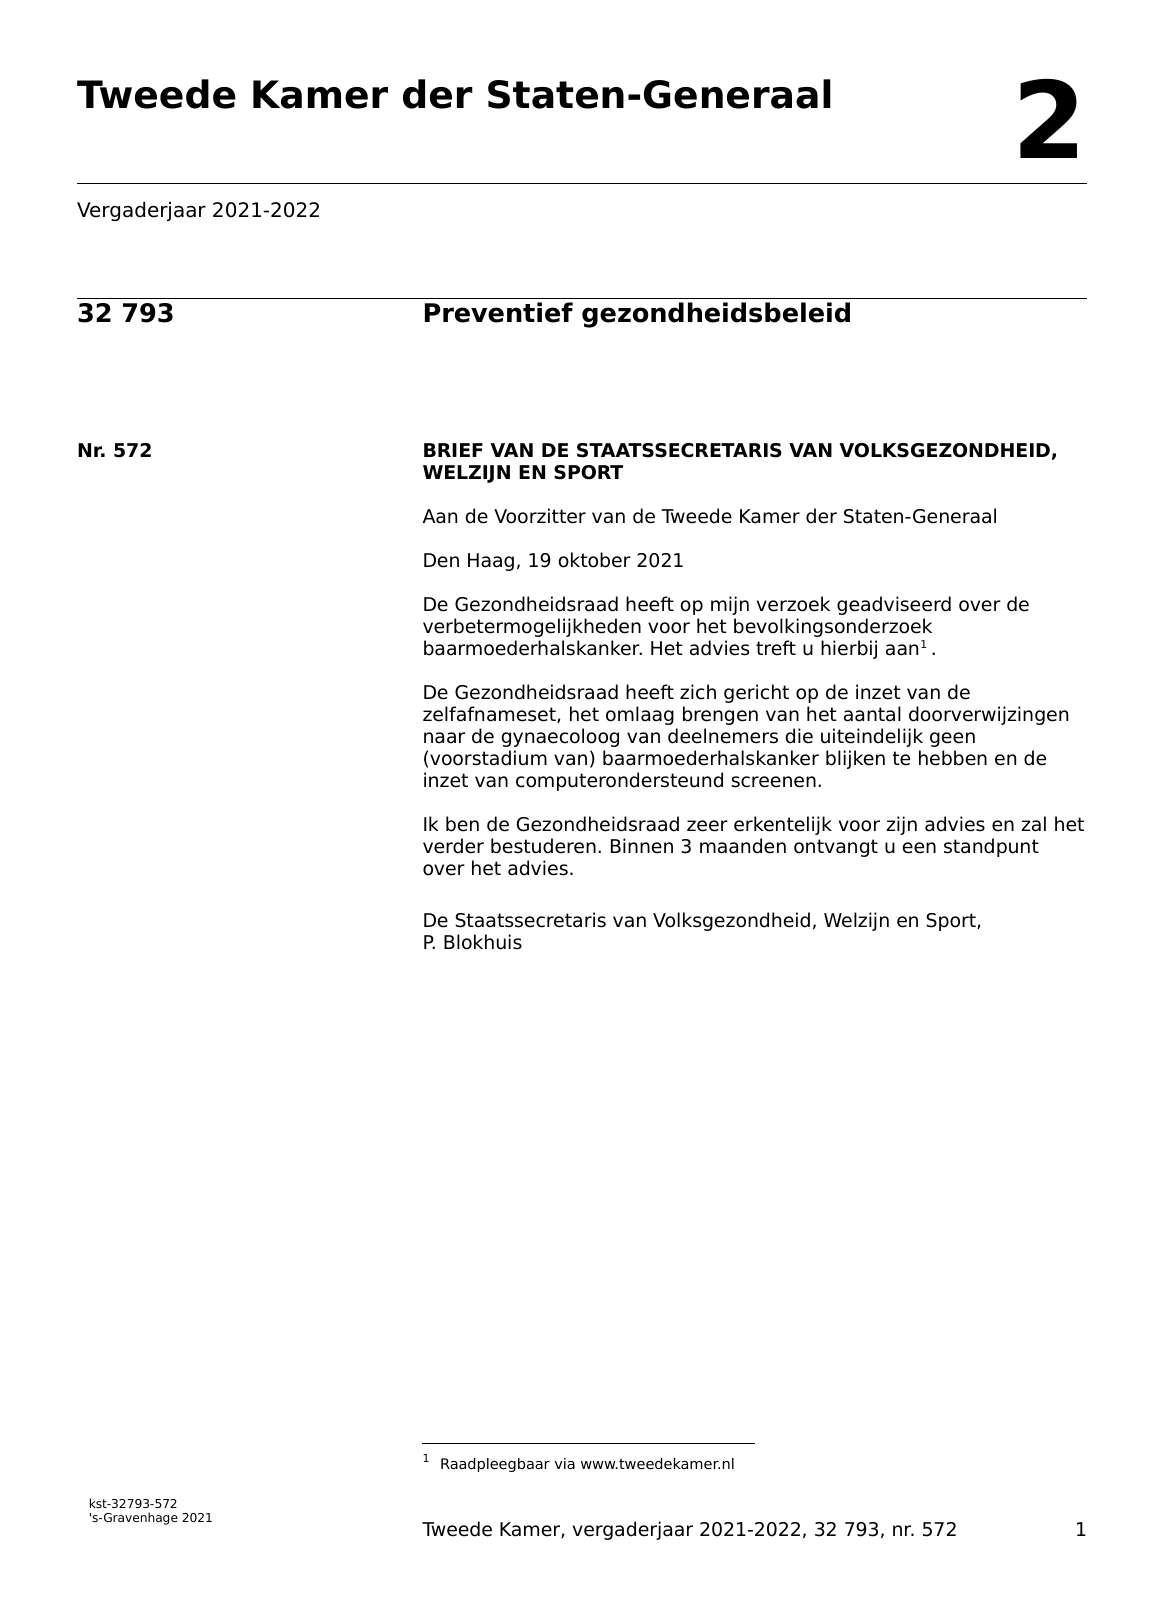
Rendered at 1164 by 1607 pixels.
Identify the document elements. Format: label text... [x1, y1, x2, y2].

subtitle Nr. 572 BRIEF VAN DE STAATSSECRETARIS VAN VOLKSGEZONDHEID, WELZIJN EN SPORT [77, 440, 1087, 484]
text Aan de Voorzitter van de Tweede Kamer der Staten-Generaal [422, 506, 1087, 528]
text De Gezondheidsraad heeft zich gericht op de inzet van de zelfafnameset, het omlaag brengen van het aantal doorverwijzingen naar de gynaecoloog van deelnemers die uiteindelijk geen (voorstadium van) baarmoederhalskanker blijken te hebben en de inzet van computerondersteund screenen. [422, 682, 1087, 792]
text De Gezondheidsraad heeft op mijn verzoek geadviseerd over de verbetermogelijkheden voor het bevolkingsonderzoek baarmoederhalskanker. Het advies treft u hierbij aan. [422, 594, 1087, 660]
text Ik ben de Gezondheidsraad zeer erkentelijk voor zijn advies en zal het verder bestuderen. Binnen 3 maanden ontvangt u een standpunt over het advies. [422, 814, 1087, 880]
table_cell Vergaderjaar 2021-2022 [77, 184, 1087, 298]
table_header Tweede Kamer der Staten-Generaal [77, 59, 886, 183]
text 's-Gravenhage 2021 [88, 1511, 323, 1525]
table_header 2 [886, 59, 1087, 183]
text kst-32793-572 [88, 1497, 323, 1511]
text Den Haag, 19 oktober 2021 [422, 550, 1087, 572]
subtitle 32 793 Preventief gezondheidsbeleid [77, 299, 1087, 329]
text Raadpleegbaar via www.tweedekamer.nl [422, 1452, 1087, 1474]
text De Staatssecretaris van Volksgezondheid, Welzijn en Sport, P. Blokhuis [422, 910, 1087, 954]
